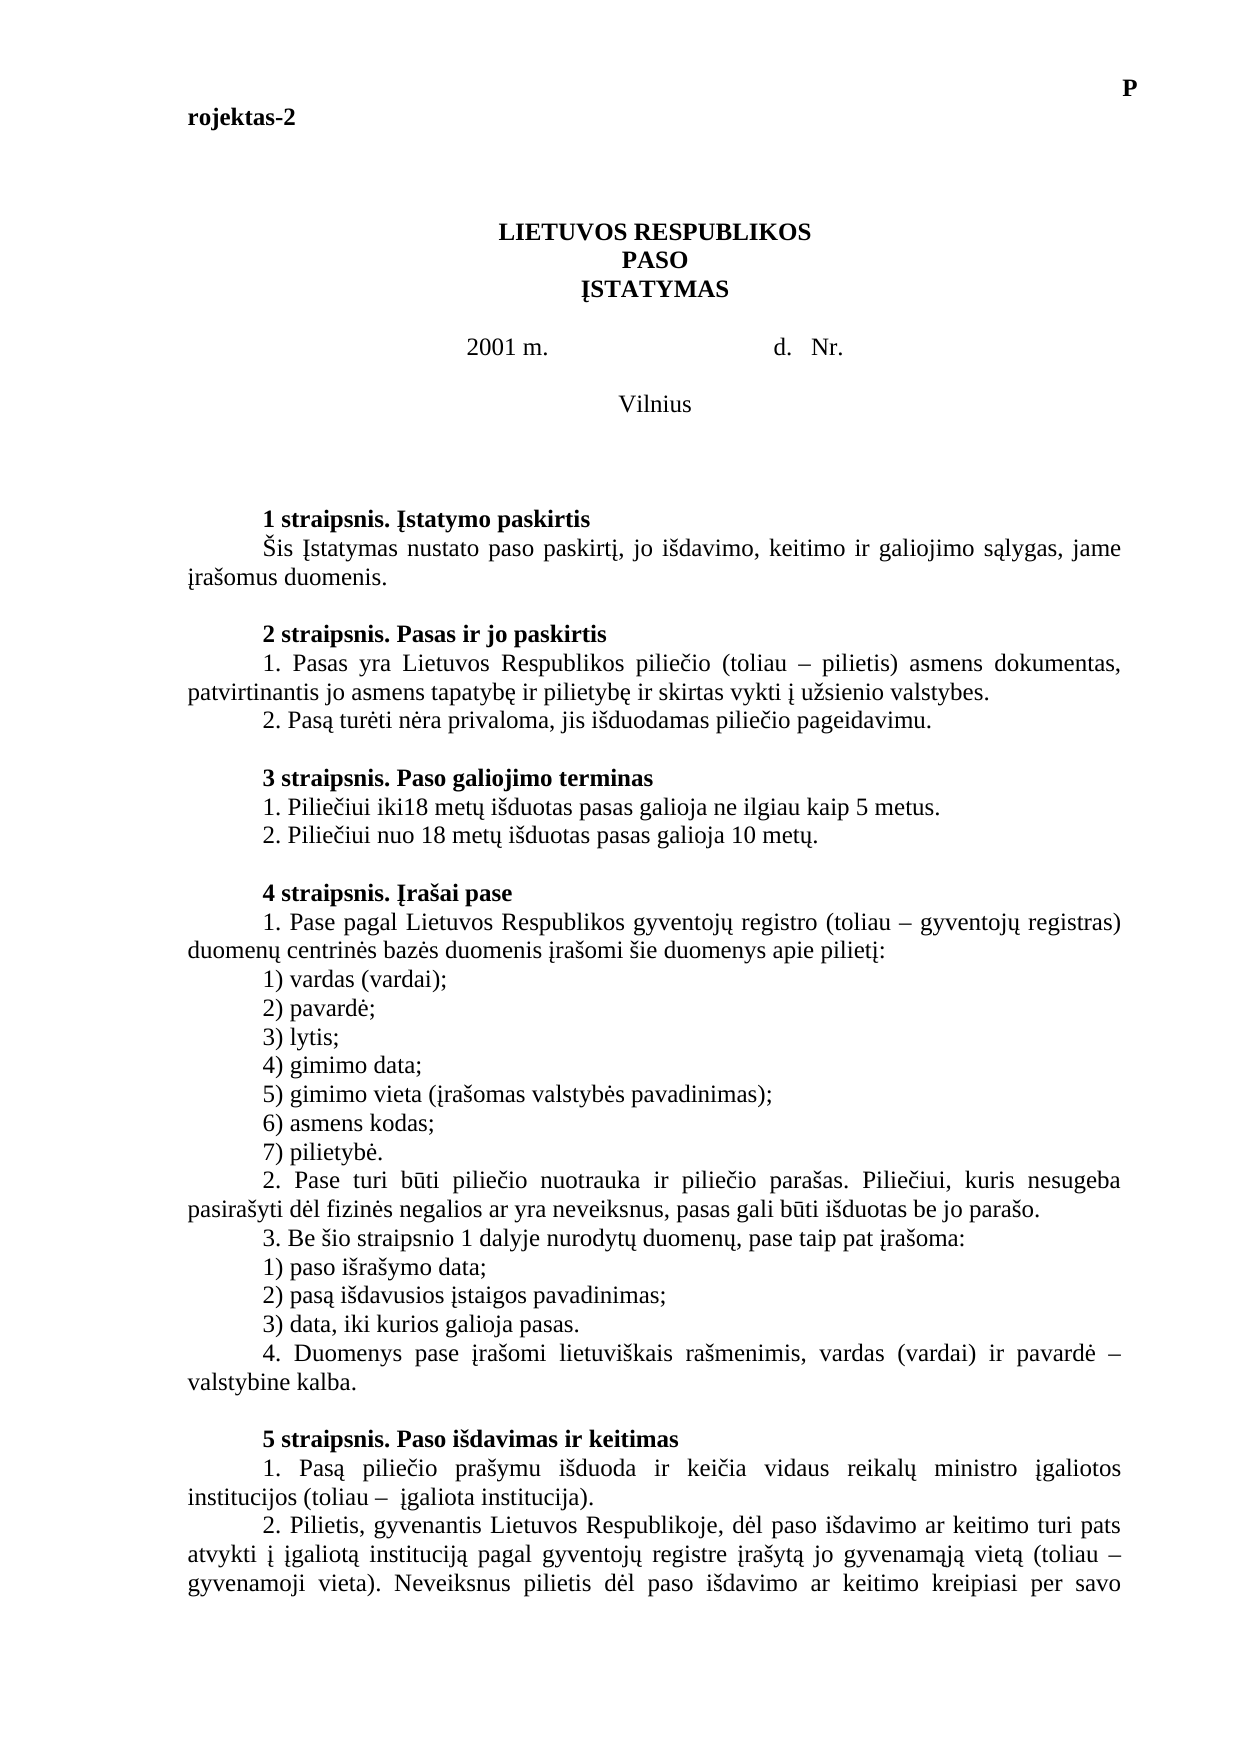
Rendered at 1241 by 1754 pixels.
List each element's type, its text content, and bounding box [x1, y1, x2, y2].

text 2) pavardė; [187, 993, 1122, 1022]
text 4. Duomenys pase įrašomi lietuviškais rašmenimis, vardas (vardai) ir pavardė – valstybine kalba. [187, 1338, 1122, 1396]
text 1. Pasas yra Lietuvos Respublikos piliečio (toliau – pilietis) asmens dokumentas, patvirtinantis jo asmens tapatybę ir pilietybę ir skirtas vykti į užsienio valstybes. [187, 648, 1122, 706]
text Vilnius [187, 389, 1122, 418]
text 4) gimimo data; [187, 1051, 1122, 1079]
text 2. Piliečiui nuo 18 metų išduotas pasas galioja 10 metų. [187, 821, 1122, 849]
text PASO [187, 246, 1122, 274]
text 1. Pasą piliečio prašymu išduoda ir keičia vidaus reikalų ministro įgaliotos institucijos (toliau – įgaliota institucija). [187, 1453, 1122, 1511]
text 1 straipsnis. Įstatymo paskirtis [187, 504, 1122, 533]
text 3) lytis; [187, 1022, 1122, 1051]
text 3) data, iki kurios galioja pasas. [187, 1309, 1122, 1338]
text 2001 m. d. Nr. [187, 332, 1122, 361]
text Šis Įstatymas nustato paso paskirtį, jo išdavimo, keitimo ir galiojimo sąlygas, jame įrašomus duomenis. [187, 533, 1122, 591]
text 2. Pasą turėti nėra privaloma, jis išduodamas piliečio pageidavimu. [187, 706, 1122, 734]
text 1. Piliečiui iki18 metų išduotas pasas galioja ne ilgiau kaip 5 metus. [187, 792, 1122, 821]
text 2 straipsnis. Pasas ir jo paskirtis [187, 619, 1122, 648]
text 2. Pase turi būti piliečio nuotrauka ir piliečio parašas. Piliečiui, kuris nesugeba pasirašyti dėl fizinės negalios ar yra neveiksnus, pasas gali būti išduotas be jo parašo. [187, 1166, 1122, 1223]
text 1) vardas (vardai); [187, 964, 1122, 993]
text 7) pilietybė. [187, 1137, 1122, 1166]
text 1. Pase pagal Lietuvos Respublikos gyventojų registro (toliau – gyventojų registras) duomenų centrinės bazės duomenis įrašomi šie duomenys apie pilietį: [187, 907, 1122, 964]
text 1) paso išrašymo data; [187, 1252, 1122, 1281]
text 2) pasą išdavusios įstaigos pavadinimas; [187, 1281, 1122, 1309]
text 6) asmens kodas; [187, 1108, 1122, 1137]
text 5 straipsnis. Paso išdavimas ir keitimas [187, 1424, 1122, 1453]
text ĮSTATYMAS [187, 274, 1122, 303]
text LIETUVOS RESPUBLIKOS [187, 217, 1122, 246]
text 5) gimimo vieta (įrašomas valstybės pavadinimas); [187, 1079, 1122, 1108]
text 4 straipsnis. Įrašai pase [187, 878, 1122, 907]
text 3. Be šio straipsnio 1 dalyje nurodytų duomenų, pase taip pat įrašoma: [187, 1223, 1122, 1252]
text 3 straipsnis. Paso galiojimo terminas [187, 763, 1122, 792]
text Projektas-2 [187, 73, 1122, 131]
text 2. Pilietis, gyvenantis Lietuvos Respublikoje, dėl paso išdavimo ar keitimo turi pats atvykti į įgaliotą instituciją pagal gyventojų registre įrašytą jo gyvenamąją vietą (toliau – gyvenamoji vieta). Neveiksnus pilietis dėl paso išdavimo ar keitimo kreipiasi per savo [187, 1511, 1122, 1597]
